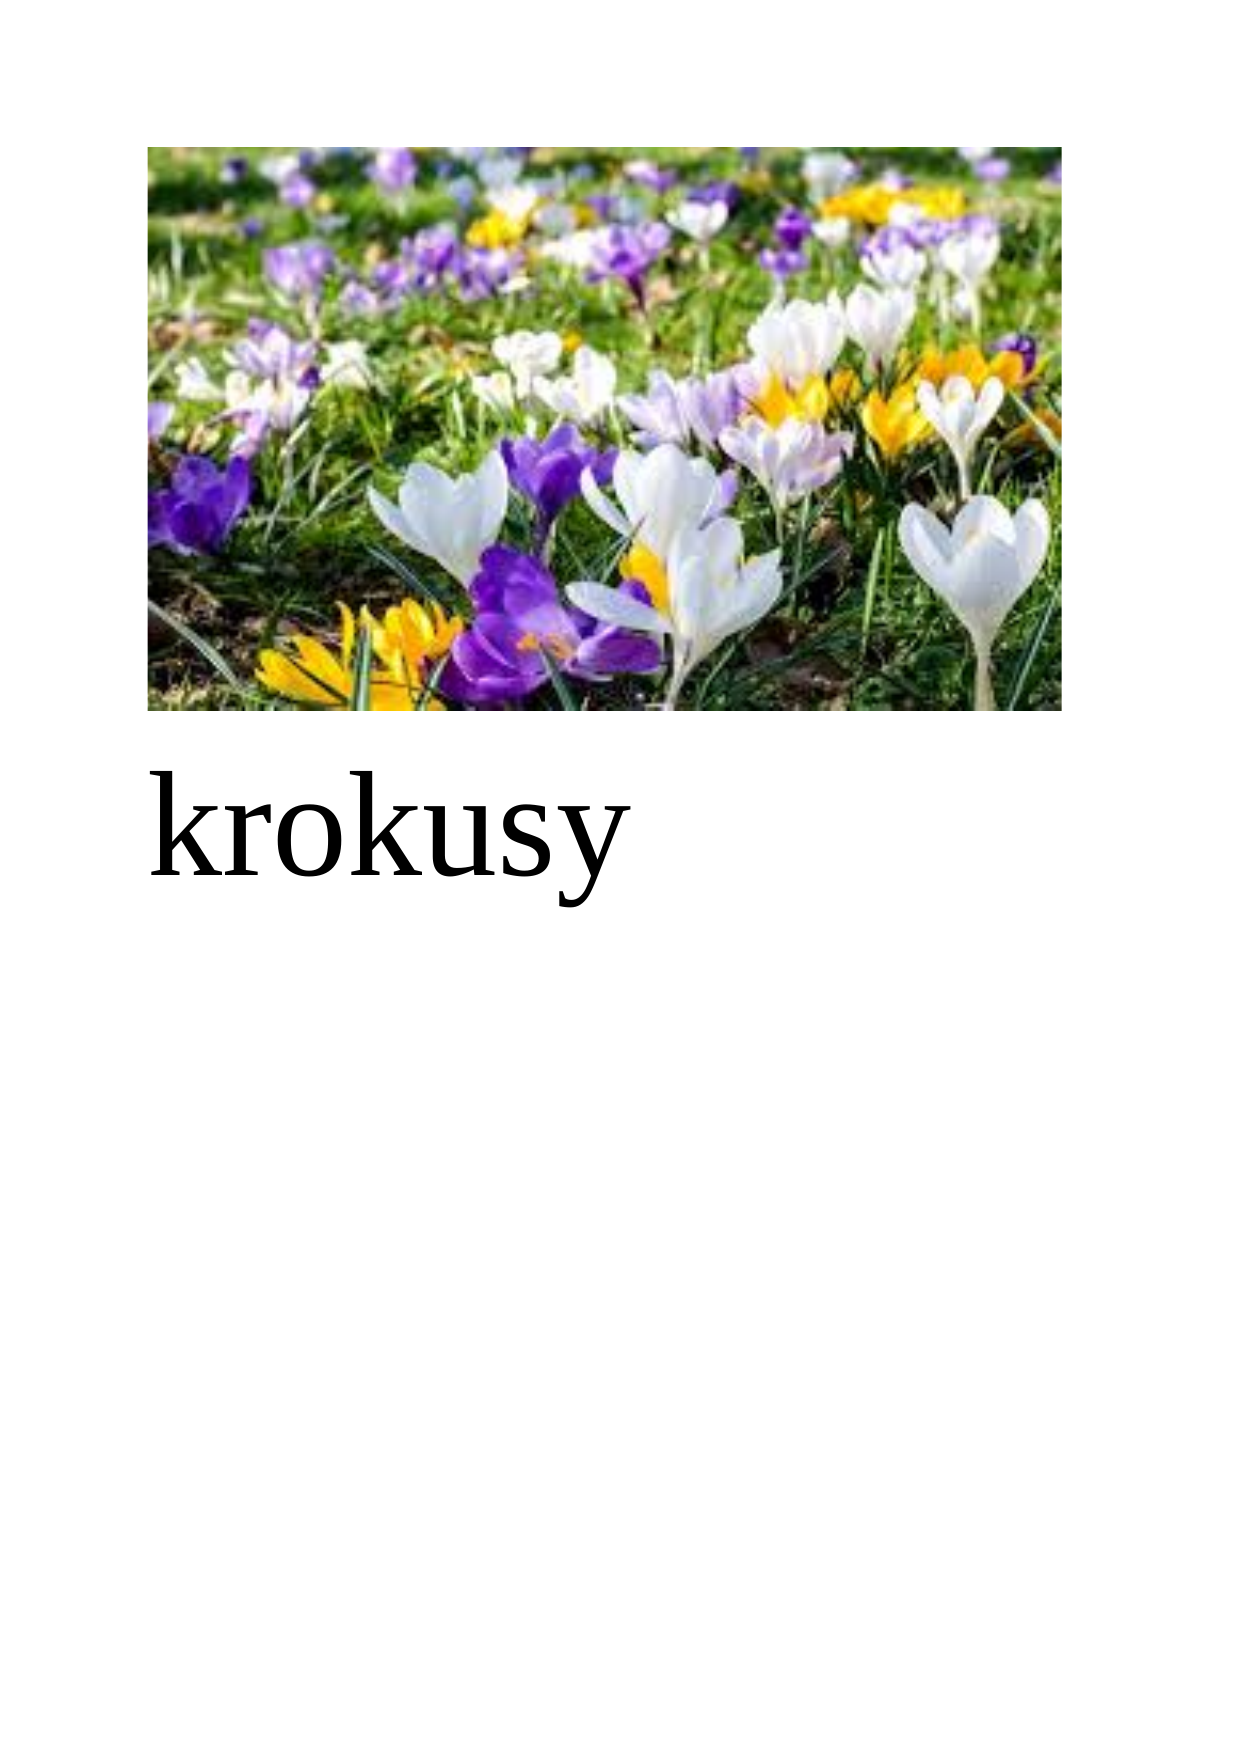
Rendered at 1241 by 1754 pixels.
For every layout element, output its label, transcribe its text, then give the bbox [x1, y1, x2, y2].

text krokusy [148, 735, 1093, 908]
picture [147, 147, 1062, 711]
